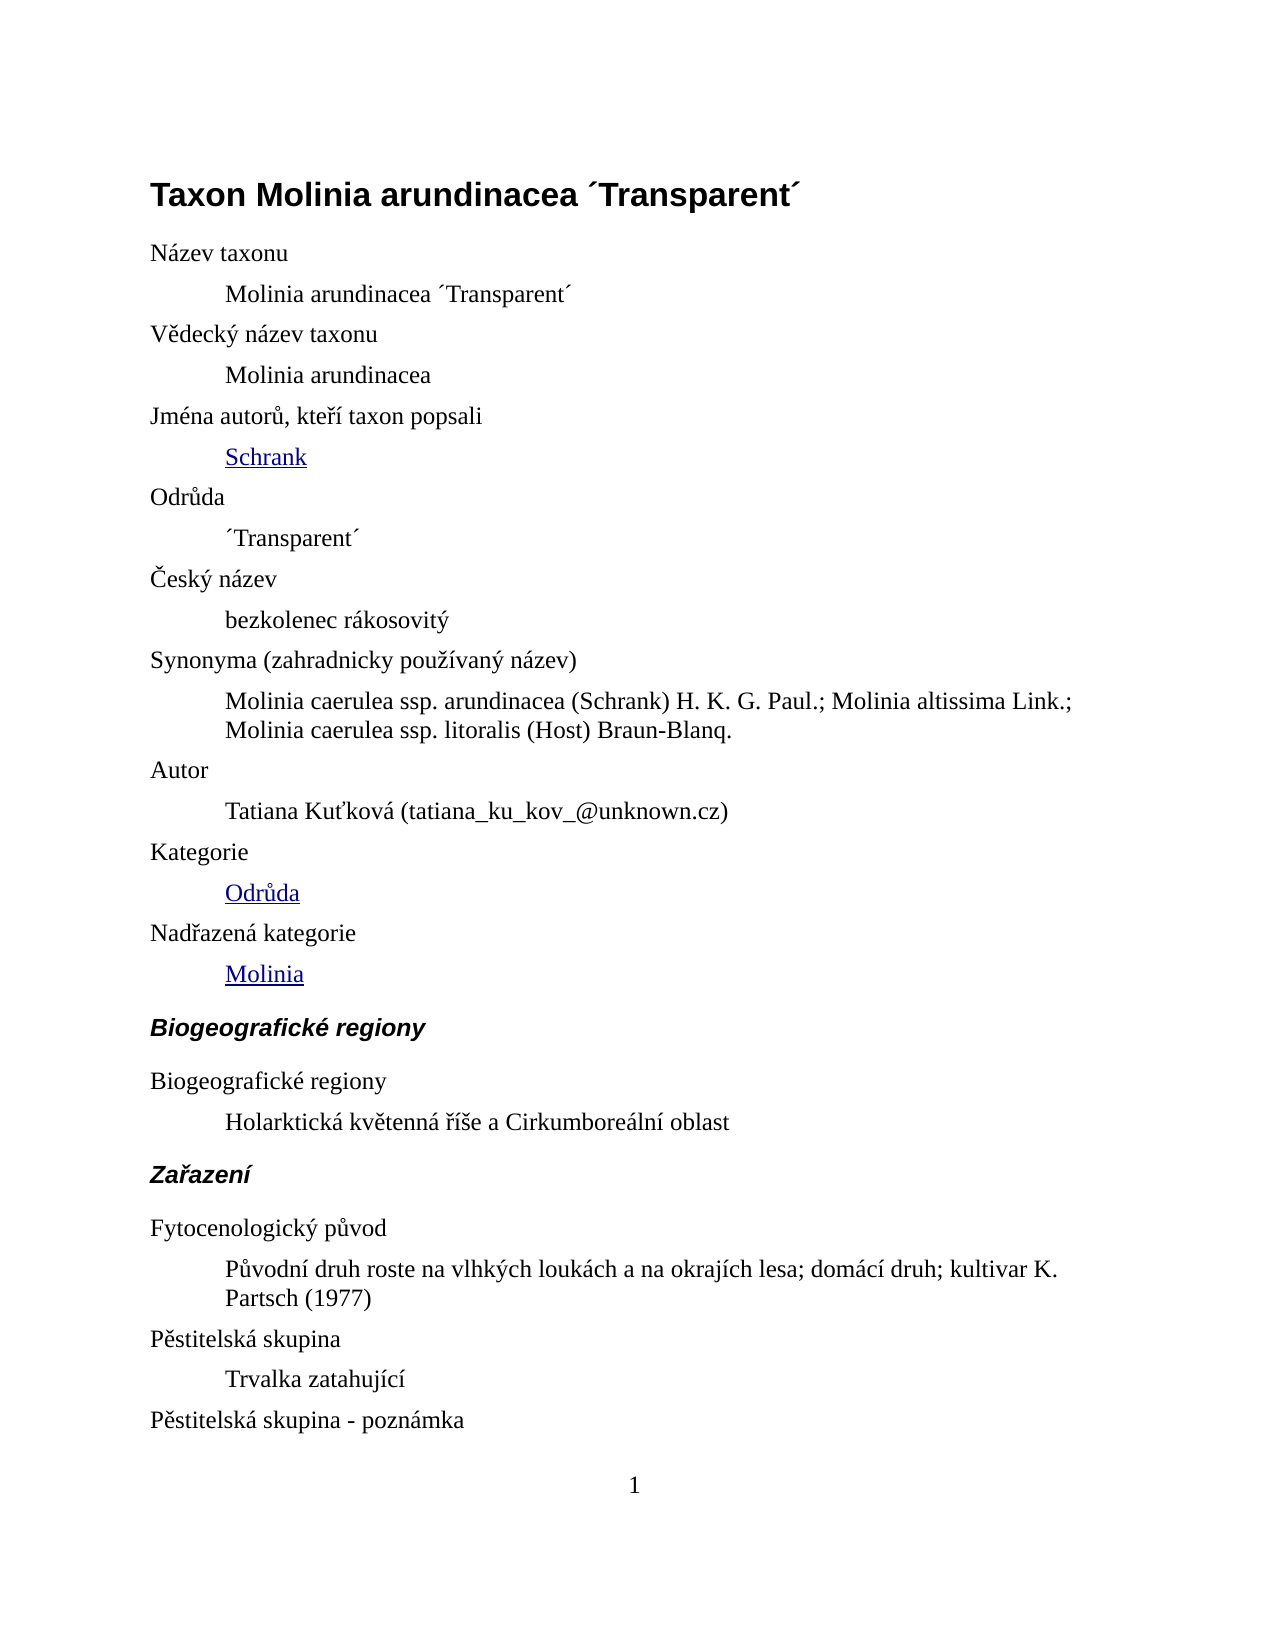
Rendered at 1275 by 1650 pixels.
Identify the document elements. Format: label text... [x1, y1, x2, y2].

text ´Transparent´ [225, 523, 1125, 552]
text Molinia [225, 959, 1125, 988]
text Název taxonu [150, 238, 1125, 267]
text Vědecký název taxonu [150, 319, 1125, 348]
text Trvalka zatahující [225, 1364, 1125, 1393]
text Odrůda [150, 482, 1125, 511]
text Fytocenologický původ [150, 1213, 1125, 1242]
text Pěstitelská skupina [150, 1324, 1125, 1352]
text Molinia arundinacea ´Transparent´ [225, 279, 1125, 308]
text Biogeografické regiony [150, 1066, 1125, 1095]
subtitle Zařazení [150, 1161, 1125, 1189]
text Holarktická květenná říše a Cirkumboreální oblast [225, 1107, 1125, 1136]
subtitle Biogeografické regiony [150, 1013, 1125, 1042]
text Molinia caerulea ssp. arundinacea (Schrank) H. K. G. Paul.; Molinia altissima Link.; Molinia caerulea ssp. litoralis (Host) Braun-Blanq. [225, 686, 1125, 744]
text Synonyma (zahradnicky používaný název) [150, 645, 1125, 674]
text bezkolenec rákosovitý [225, 605, 1125, 633]
text Molinia arundinacea [225, 360, 1125, 389]
text Jména autorů, kteří taxon popsali [150, 401, 1125, 430]
subtitle Taxon Molinia arundinacea ´Transparent´ [150, 175, 1125, 214]
text Schrank [225, 442, 1125, 471]
text Původní druh roste na vlhkých loukách a na okrajích lesa; domácí druh; kultivar K. Partsch (1977) [225, 1254, 1125, 1312]
text Český název [150, 564, 1125, 593]
text Autor [150, 756, 1125, 784]
text Odrůda [225, 878, 1125, 907]
text Nadřazená kategorie [150, 918, 1125, 947]
text Tatiana Kuťková (tatiana_ku_kov_@unknown.cz) [225, 796, 1125, 825]
text Pěstitelská skupina - poznámka [150, 1405, 1125, 1434]
text Kategorie [150, 837, 1125, 866]
